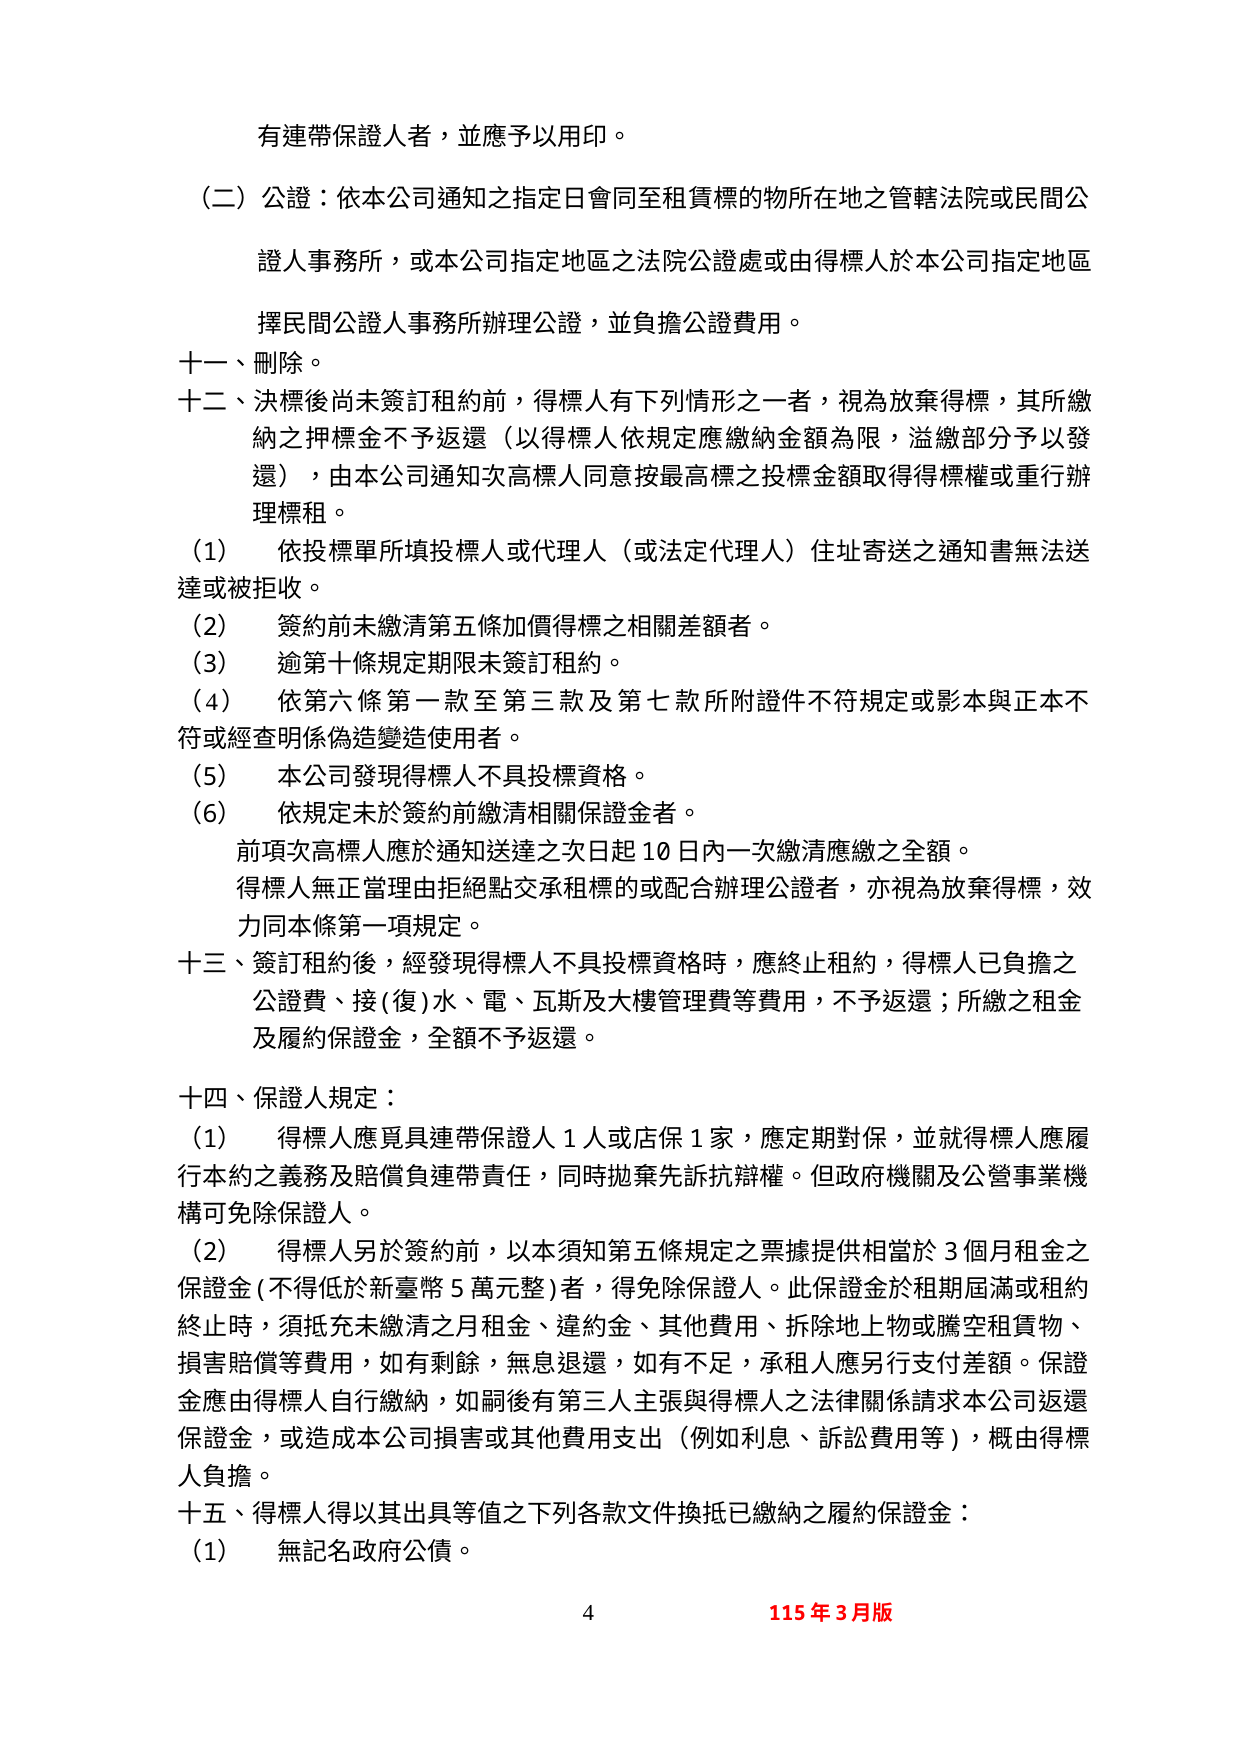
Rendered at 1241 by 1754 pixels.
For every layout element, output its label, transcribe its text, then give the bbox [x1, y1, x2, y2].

text 有連帶保證人者，並應予以用印。 [186, 92, 1092, 155]
text 十三、簽訂租約後，經發現得標人不具投標資格時，應終止租約，得標人已負擔之公證費、接(復)水、電、瓦斯及大樓管理費等費用，不予返還；所繳之租金及履約保證金，全額不予返還。 [177, 942, 1092, 1055]
text 前項次高標人應於通知送達之次日起10日內一次繳清應繳之全額。 [236, 830, 1092, 867]
list 逾第十條規定期限未簽訂租約。 [177, 642, 1090, 680]
text 十二、決標後尚未簽訂租約前，得標人有下列情形之一者，視為放棄得標，其所繳納之押標金不予返還（以得標人依規定應繳納金額為限，溢繳部分予以發還），由本公司通知次高標人同意按最高標之投標金額取得得標權或重行辦理標租。 [177, 380, 1092, 530]
list 本公司發現得標人不具投標資格。 [177, 755, 1090, 792]
text 十四、保證人規定： [179, 1055, 1092, 1117]
list 依投標單所填投標人或代理人（或法定代理人）住址寄送之通知書無法送達或被拒收。 [177, 530, 1090, 605]
list 依規定未於簽約前繳清相關保證金者。 [177, 792, 1090, 830]
text 十五、得標人得以其出具等值之下列各款文件換抵已繳納之履約保證金： [177, 1492, 1092, 1530]
list 得標人另於簽約前，以本須知第五條規定之票據提供相當於3個月租金之保證金(不得低於新臺幣5萬元整)者，得免除保證人。此保證金於租期屆滿或租約終止時，須抵充未繳清之月租金、違約金、其他費用、拆除地上物或騰空租賃物、損害賠償等費用，如有剩餘，無息退還，如有不足，承租人應另行支付差額。保證金應由得標人自行繳納，如嗣後有第三人主張與得標人之法律關係請求本公司返還保證金，或造成本公司損害或其他費用支出（例如利息、訴訟費用等)，概由得標人負擔。 [177, 1230, 1090, 1492]
list 依第六條第一款至第三款及第七款所附證件不符規定或影本與正本不符或經查明係偽造變造使用者。 [177, 680, 1090, 755]
text 得標人無正當理由拒絕點交承租標的或配合辦理公證者，亦視為放棄得標，效力同本條第一項規定。 [236, 867, 1092, 942]
list 得標人應覓具連帶保證人1人或店保1家，應定期對保，並就得標人應履行本約之義務及賠償負連帶責任，同時拋棄先訴抗辯權。但政府機關及公營事業機構可免除保證人。 [177, 1117, 1090, 1230]
text 十一、刪除。 [178, 342, 1092, 380]
text （二）公證：依本公司通知之指定日會同至租賃標的物所在地之管轄法院或民間公證人事務所，或本公司指定地區之法院公證處或由得標人於本公司指定地區擇民間公證人事務所辦理公證，並負擔公證費用。 [186, 155, 1092, 342]
list 無記名政府公債。 [177, 1530, 1090, 1567]
list 簽約前未繳清第五條加價得標之相關差額者。 [177, 605, 1090, 642]
